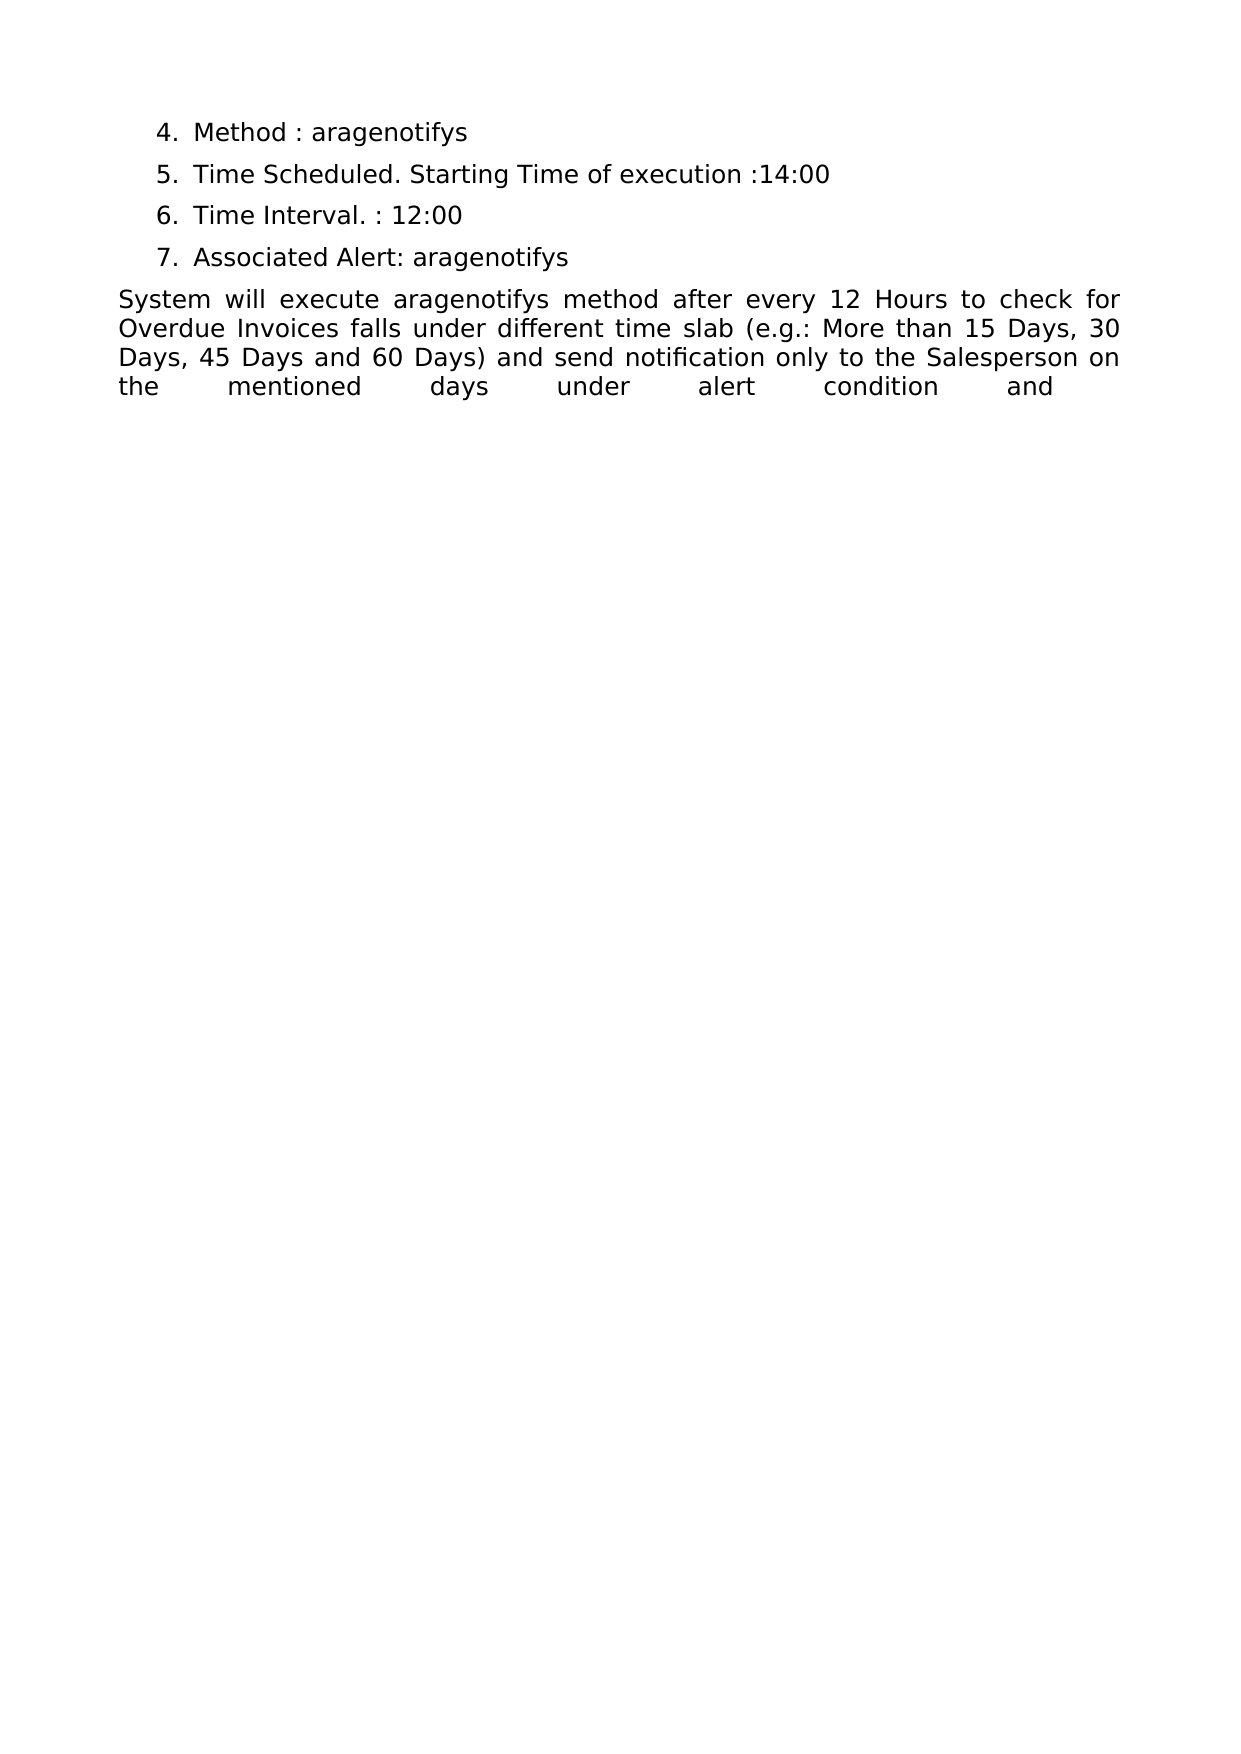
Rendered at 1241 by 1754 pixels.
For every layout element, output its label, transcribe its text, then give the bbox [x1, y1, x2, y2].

list Associated Alert: aragenotifys [156, 243, 1122, 272]
list Time Scheduled. Starting Time of execution :14:00 [156, 160, 1122, 189]
text System will execute aragenotifys method after every 12 Hours to check for Overdue Invoices falls under different time slab (e.g.: More than 15 Days, 30 Days, 45 Days and 60 Days) and send notification only to the Salesperson on the mentioned days under alert condition and [118, 285, 1122, 431]
list Time Interval. : 12:00 [156, 201, 1122, 231]
list Method : aragenotifys [156, 118, 1122, 147]
